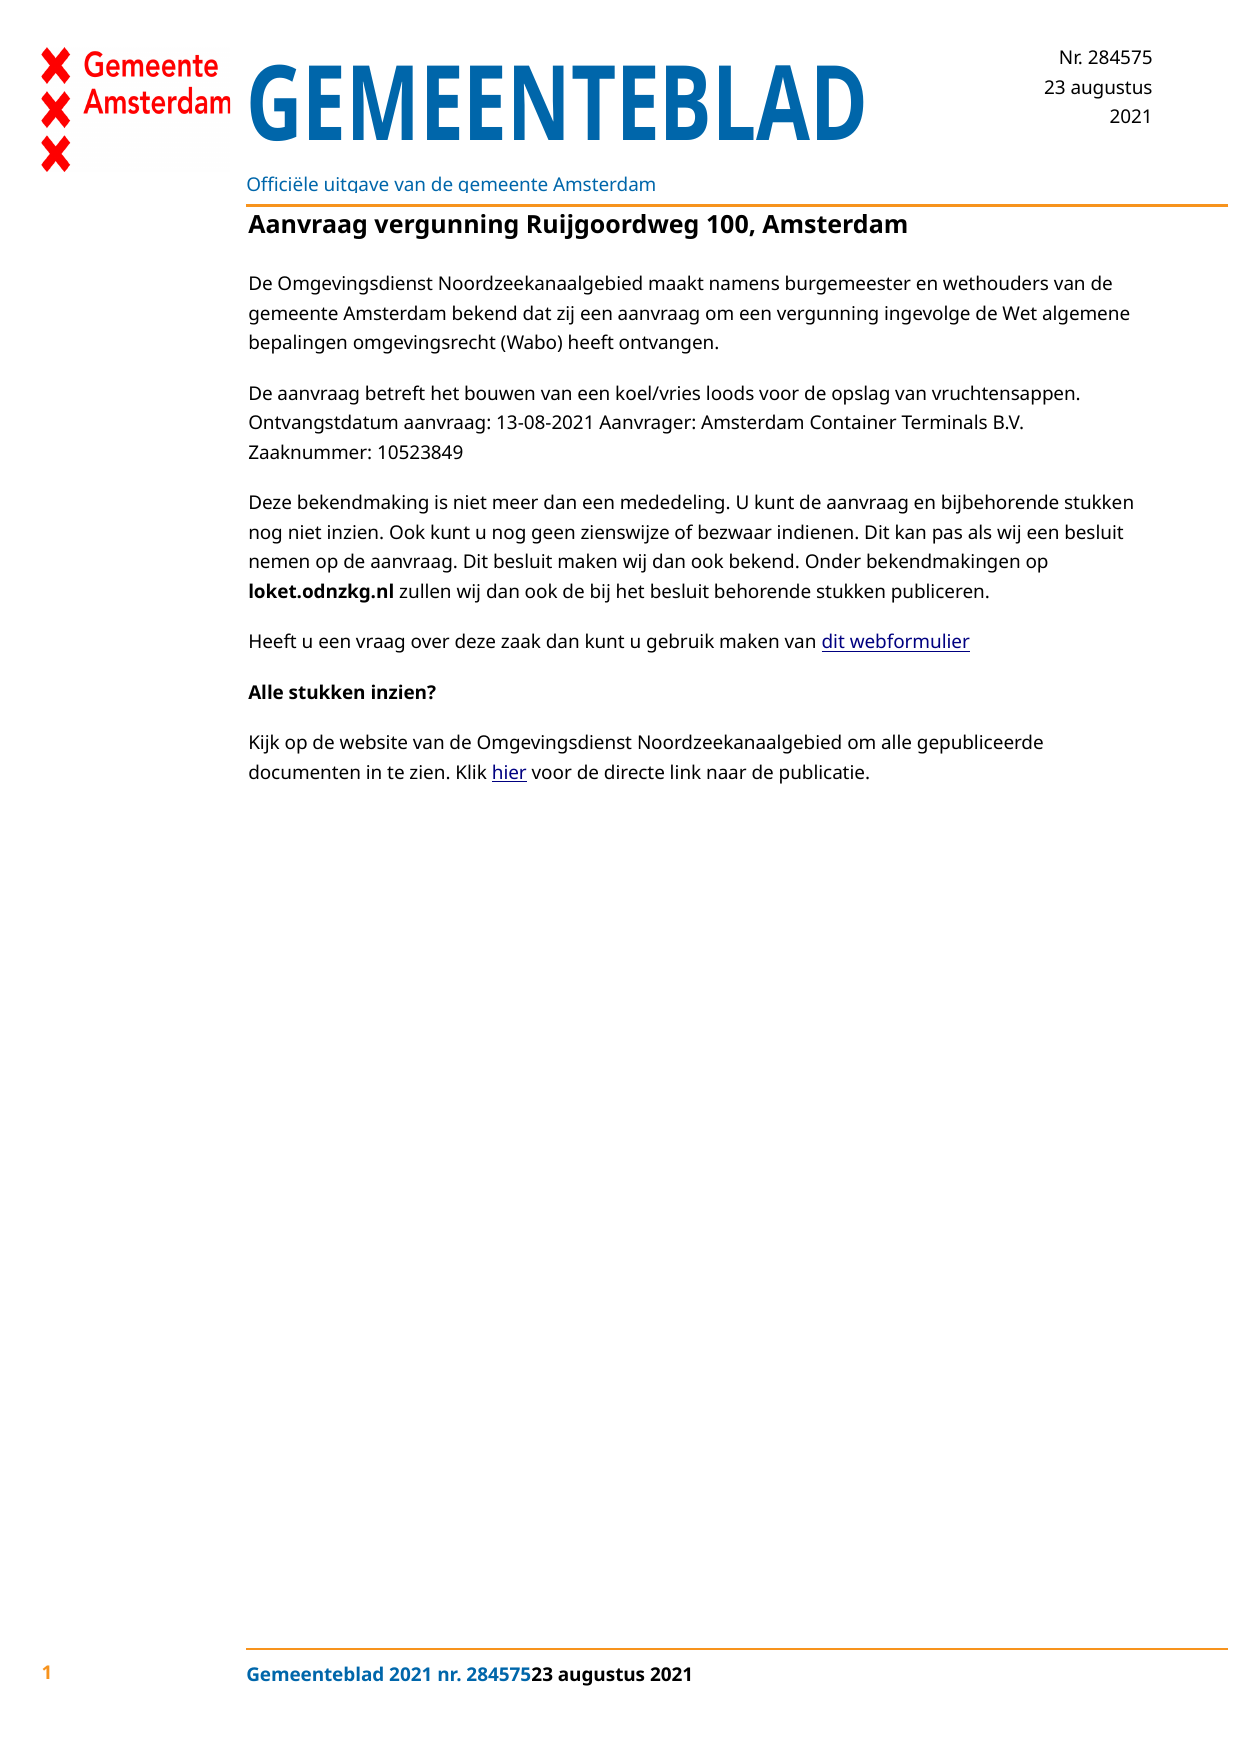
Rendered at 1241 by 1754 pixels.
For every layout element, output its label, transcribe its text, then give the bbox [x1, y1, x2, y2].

text Kijk op de website van de Omgevingsdienst Noordzeekanaalgebied om alle gepubliceerde documenten in te zien. Klik hier voor de directe link naar de publicatie. [248, 729, 1152, 785]
text De aanvraag betreft het bouwen van een koel/vries loods voor de opslag van vruchtensappen. Ontvangstdatum aanvraag: 13-08-2021 Aanvrager: Amsterdam Container Terminals B.V. Zaaknummer: 10523849 [248, 380, 1152, 465]
text Alle stukken inzien? [248, 679, 1152, 705]
text Aanvraag vergunning Ruijgoordweg 100, Amsterdam [248, 207, 1152, 241]
text De Omgevingsdienst Noordzeekanaalgebied maakt namens burgemeester en wethouders van de gemeente Amsterdam bekend dat zij een aanvraag om een vergunning ingevolge de Wet algemene bepalingen omgevingsrecht (Wabo) heeft ontvangen. [248, 270, 1152, 355]
picture [41, 47, 231, 172]
text Heeft u een vraag over deze zaak dan kunt u gebruik maken van dit webformulier [248, 629, 1152, 654]
text Deze bekendmaking is niet meer dan een mededeling. U kunt de aanvraag en bijbehorende stukken nog niet inzien. Ook kunt u nog geen zienswijze of bezwaar indienen. Dit kan pas als wij een besluit nemen op de aanvraag. Dit besluit maken wij dan ook bekend. Onder bekendmakingen op loket.odnzkg.nl zullen wij dan ook de bij het besluit behorende stukken publiceren. [248, 489, 1152, 604]
